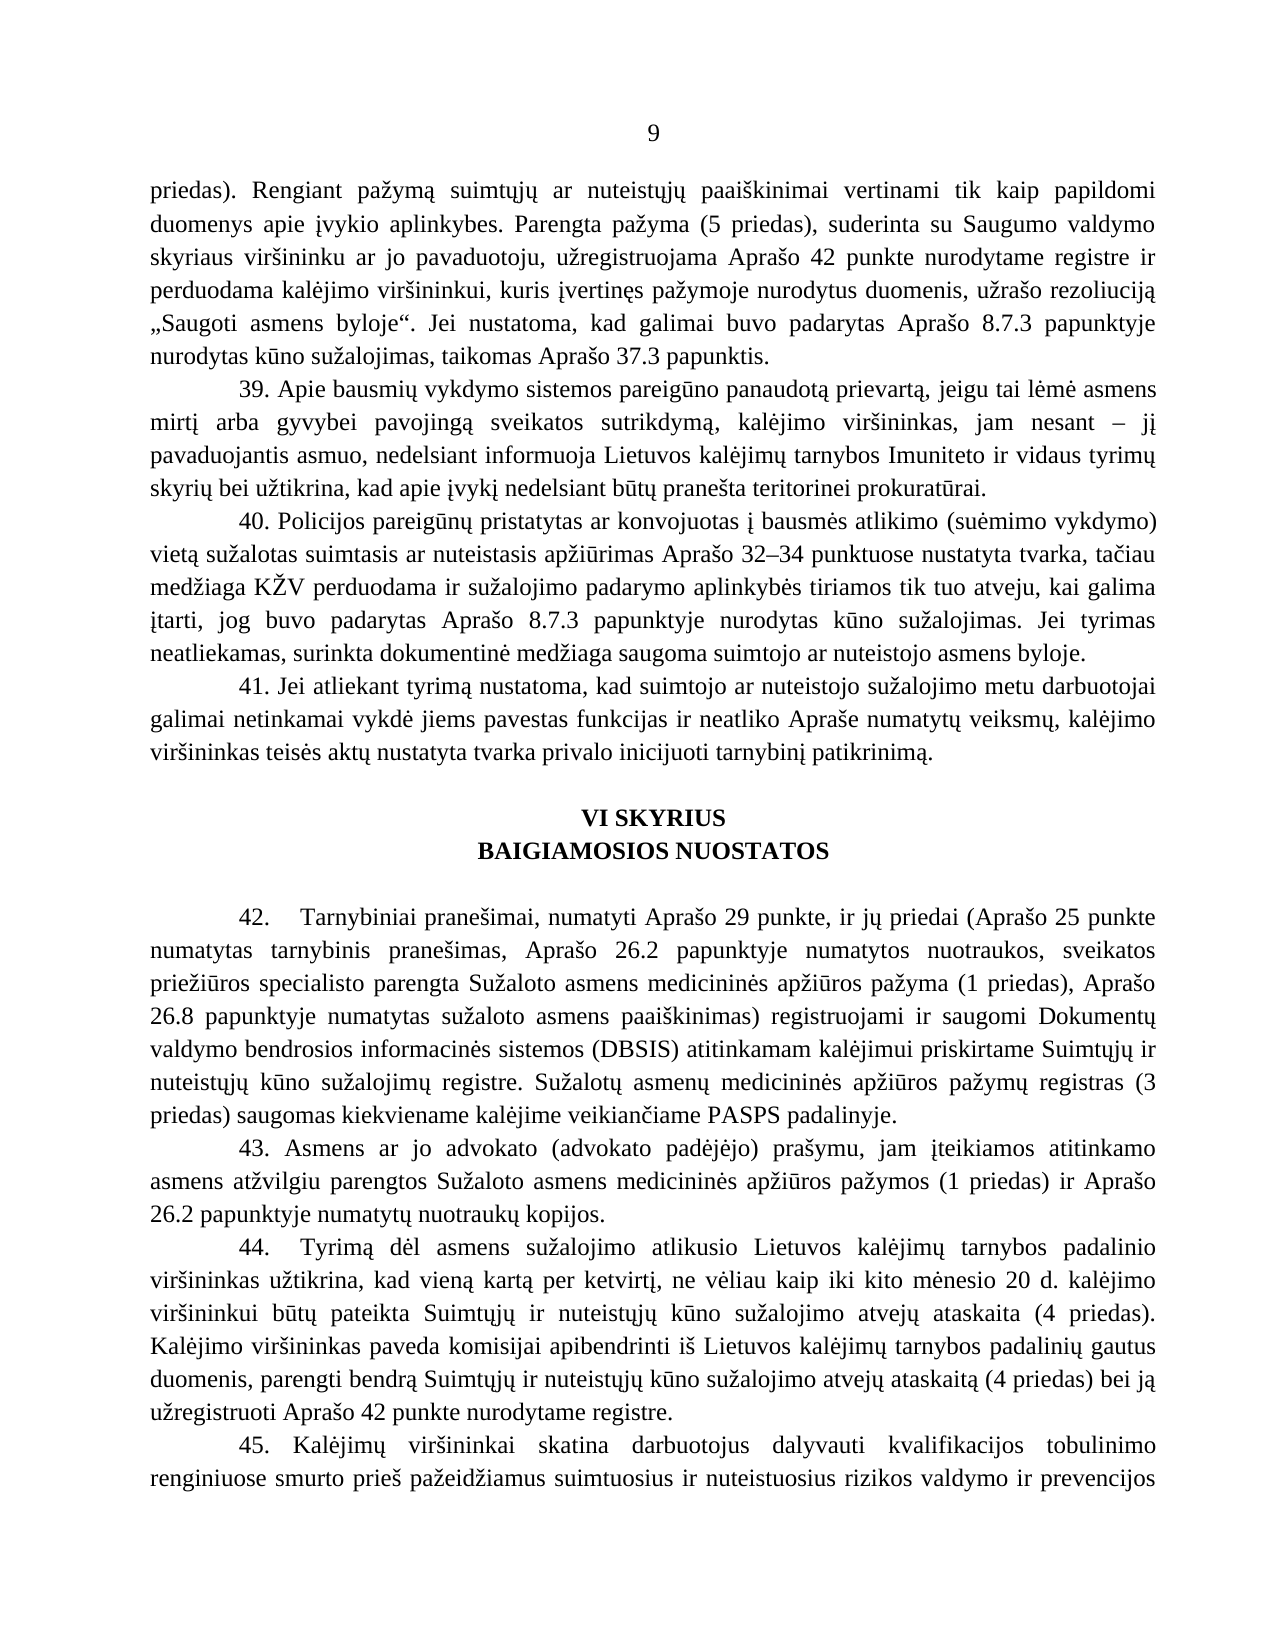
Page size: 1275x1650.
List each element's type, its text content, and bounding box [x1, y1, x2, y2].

text BAIGIAMOSIOS NUOSTATOS [150, 836, 1157, 865]
text VI SKYRIUS [150, 803, 1157, 832]
text 40. Policijos pareigūnų pristatytas ar konvojuotas į bausmės atlikimo (suėmimo vykdymo) vietą sužalotas suimtasis ar nuteistasis apžiūrimas Aprašo 32–34 punktuose nustatyta tvarka, tačiau medžiaga KŽV perduodama ir sužalojimo padarymo aplinkybės tiriamos tik tuo atveju, kai galima įtarti, jog buvo padarytas Aprašo 8.7.3 papunktyje nurodytas kūno sužalojimas. Jei tyrimas neatliekamas, surinkta dokumentinė medžiaga saugoma suimtojo ar nuteistojo asmens byloje. [150, 506, 1157, 667]
text 43. Asmens ar jo advokato (advokato padėjėjo) prašymu, jam įteikiamos atitinkamo asmens atžvilgiu parengtos Sužaloto asmens medicininės apžiūros pažymos (1 priedas) ir Aprašo 26.2 papunktyje numatytų nuotraukų kopijos. [150, 1133, 1157, 1228]
text 44. Tyrimą dėl asmens sužalojimo atlikusio Lietuvos kalėjimų tarnybos padalinio viršininkas užtikrina, kad vieną kartą per ketvirtį, ne vėliau kaip iki kito mėnesio 20 d. kalėjimo viršininkui būtų pateikta Suimtųjų ir nuteistųjų kūno sužalojimo atvejų ataskaita (4 priedas). Kalėjimo viršininkas paveda komisijai apibendrinti iš Lietuvos kalėjimų tarnybos padalinių gautus duomenis, parengti bendrą Suimtųjų ir nuteistųjų kūno sužalojimo atvejų ataskaitą (4 priedas) bei ją užregistruoti Aprašo 42 punkte nurodytame registre. [150, 1232, 1157, 1426]
text 42. Tarnybiniai pranešimai, numatyti Aprašo 29 punkte, ir jų priedai (Aprašo 25 punkte numatytas tarnybinis pranešimas, Aprašo 26.2 papunktyje numatytos nuotraukos, sveikatos priežiūros specialisto parengta Sužaloto asmens medicininės apžiūros pažyma (1 priedas), Aprašo 26.8 papunktyje numatytas sužaloto asmens paaiškinimas) registruojami ir saugomi Dokumentų valdymo bendrosios informacinės sistemos (DBSIS) atitinkamam kalėjimui priskirtame Suimtųjų ir nuteistųjų kūno sužalojimų registre. Sužalotų asmenų medicininės apžiūros pažymų registras (3 priedas) saugomas kiekviename kalėjime veikiančiame PASPS padalinyje. [150, 902, 1157, 1129]
text 41. Jei atliekant tyrimą nustatoma, kad suimtojo ar nuteistojo sužalojimo metu darbuotojai galimai netinkamai vykdė jiems pavestas funkcijas ir neatliko Apraše numatytų veiksmų, kalėjimo viršininkas teisės aktų nustatyta tvarka privalo inicijuoti tarnybinį patikrinimą. [150, 671, 1157, 766]
text priedas). Rengiant pažymą suimtųjų ar nuteistųjų paaiškinimai vertinami tik kaip papildomi duomenys apie įvykio aplinkybes. Parengta pažyma (5 priedas), suderinta su Saugumo valdymo skyriaus viršininku ar jo pavaduotoju, užregistruojama Aprašo 42 punkte nurodytame registre ir perduodama kalėjimo viršininkui, kuris įvertinęs pažymoje nurodytus duomenis, užrašo rezoliuciją „Saugoti asmens byloje“. Jei nustatoma, kad galimai buvo padarytas Aprašo 8.7.3 papunktyje nurodytas kūno sužalojimas, taikomas Aprašo 37.3 papunktis. [150, 176, 1157, 369]
text 45. Kalėjimų viršininkai skatina darbuotojus dalyvauti kvalifikacijos tobulinimo renginiuose smurto prieš pažeidžiamus suimtuosius ir nuteistuosius rizikos valdymo ir prevencijos [150, 1430, 1157, 1492]
text 39. Apie bausmių vykdymo sistemos pareigūno panaudotą prievartą, jeigu tai lėmė asmens mirtį arba gyvybei pavojingą sveikatos sutrikdymą, kalėjimo viršininkas, jam nesant – jį pavaduojantis asmuo, nedelsiant informuoja Lietuvos kalėjimų tarnybos Imuniteto ir vidaus tyrimų skyrių bei užtikrina, kad apie įvykį nedelsiant būtų pranešta teritorinei prokuratūrai. [150, 374, 1157, 502]
